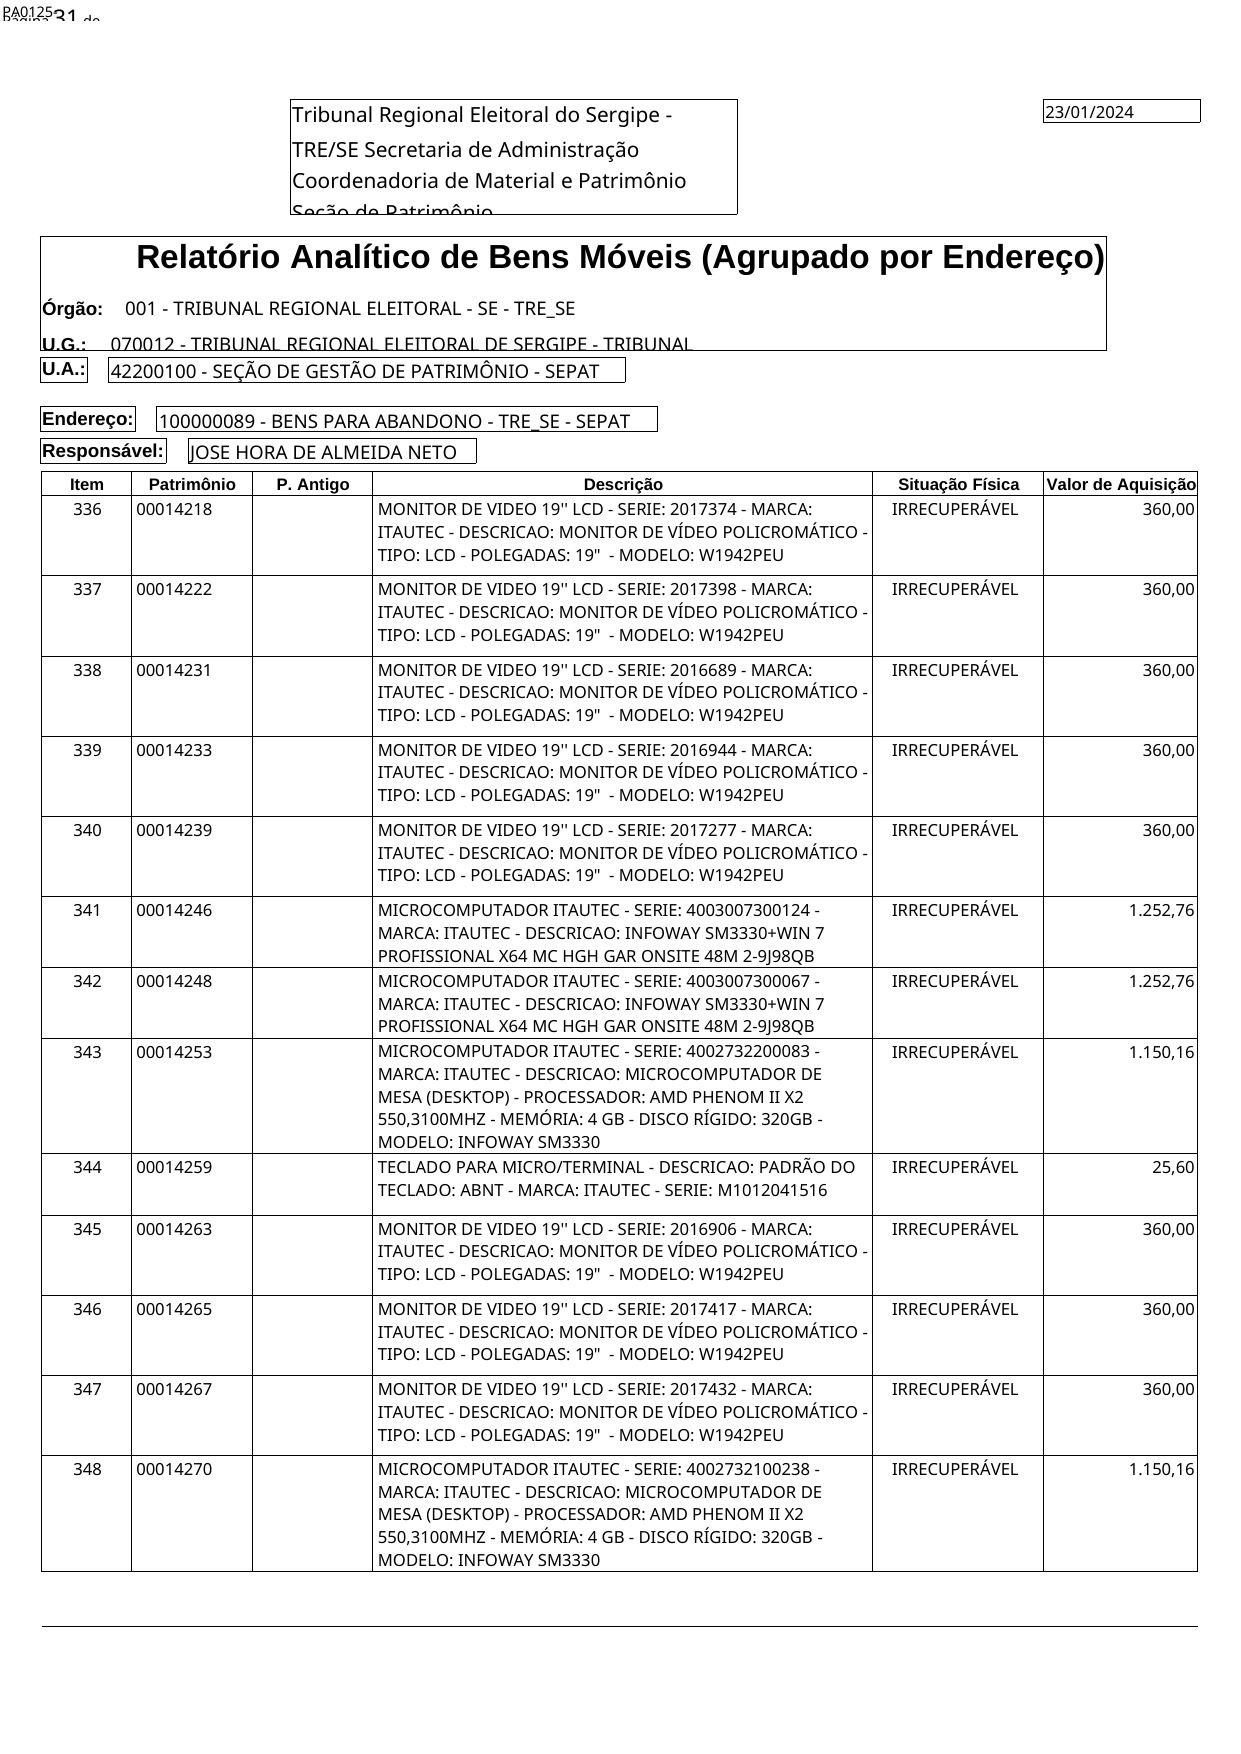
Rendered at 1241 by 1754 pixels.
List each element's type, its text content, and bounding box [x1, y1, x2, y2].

table_cell [253, 1376, 372, 1455]
table_cell [253, 576, 372, 656]
table_cell IRRECUPERÁVEL [873, 1039, 1043, 1153]
table_cell IRRECUPERÁVEL [873, 1456, 1043, 1571]
table_cell 00014231 [132, 657, 252, 736]
table_cell 1.150,16 [1044, 1039, 1197, 1153]
table_cell TECLADO PARA MICRO/TERMINAL - DESCRICAO: PADRÃO DO TECLADO: ABNT - MARCA: ITAUTEC - SERIE: M1012041516 [373, 1154, 872, 1215]
table_cell IRRECUPERÁVEL [873, 1376, 1043, 1455]
table_cell 00014239 [132, 817, 252, 896]
table_cell [253, 1154, 372, 1215]
table_cell 00014267 [132, 1376, 252, 1455]
table_cell 1.252,76 [1044, 968, 1197, 1038]
table_cell IRRECUPERÁVEL [873, 576, 1043, 656]
table_header Situação Física [873, 472, 1043, 495]
table_cell 25,60 [1044, 1154, 1197, 1215]
table_cell 343 [42, 1039, 131, 1153]
table_cell [253, 897, 372, 967]
table_cell MONITOR DE VIDEO 19'' LCD - SERIE: 2017374 - MARCA: ITAUTEC - DESCRICAO: MONITOR DE VÍDEO POLICROMÁTICO - TIPO: LCD - POLEGADAS: 19" - MODELO: W1942PEU [373, 496, 872, 575]
table_cell 360,00 [1044, 737, 1197, 816]
table_cell 00014259 [132, 1154, 252, 1215]
table_cell MICROCOMPUTADOR ITAUTEC - SERIE: 4002732100238 - MARCA: ITAUTEC - DESCRICAO: MICROCOMPUTADOR DE MESA (DESKTOP) - PROCESSADOR: AMD PHENOM II X2 550,3100MHZ - MEMÓRIA: 4 GB - DISCO RÍGIDO: 320GB - MODELO: INFOWAY SM3330 [373, 1456, 872, 1571]
table_cell [253, 1216, 372, 1295]
table_header Descrição [373, 472, 872, 495]
table_cell 00014233 [132, 737, 252, 816]
table_cell 348 [42, 1456, 131, 1571]
table_cell 00014263 [132, 1216, 252, 1295]
table_cell [253, 817, 372, 896]
table_cell 347 [42, 1376, 131, 1455]
table_cell MONITOR DE VIDEO 19'' LCD - SERIE: 2016689 - MARCA: ITAUTEC - DESCRICAO: MONITOR DE VÍDEO POLICROMÁTICO - TIPO: LCD - POLEGADAS: 19" - MODELO: W1942PEU [373, 657, 872, 736]
table_header Patrimônio [132, 472, 252, 495]
table_cell 00014253 [132, 1039, 252, 1153]
table_cell MONITOR DE VIDEO 19'' LCD - SERIE: 2017417 - MARCA: ITAUTEC - DESCRICAO: MONITOR DE VÍDEO POLICROMÁTICO - TIPO: LCD - POLEGADAS: 19" - MODELO: W1942PEU [373, 1296, 872, 1375]
table_cell IRRECUPERÁVEL [873, 1216, 1043, 1295]
table_cell [253, 657, 372, 736]
table_cell 337 [42, 576, 131, 656]
table_cell 338 [42, 657, 131, 736]
table_cell MONITOR DE VIDEO 19'' LCD - SERIE: 2016944 - MARCA: ITAUTEC - DESCRICAO: MONITOR DE VÍDEO POLICROMÁTICO - TIPO: LCD - POLEGADAS: 19" - MODELO: W1942PEU [373, 737, 872, 816]
table_cell MONITOR DE VIDEO 19'' LCD - SERIE: 2016906 - MARCA: ITAUTEC - DESCRICAO: MONITOR DE VÍDEO POLICROMÁTICO - TIPO: LCD - POLEGADAS: 19" - MODELO: W1942PEU [373, 1216, 872, 1295]
table_cell 00014218 [132, 496, 252, 575]
table_cell MICROCOMPUTADOR ITAUTEC - SERIE: 4002732200083 - MARCA: ITAUTEC - DESCRICAO: MICROCOMPUTADOR DE MESA (DESKTOP) - PROCESSADOR: AMD PHENOM II X2 550,3100MHZ - MEMÓRIA: 4 GB - DISCO RÍGIDO: 320GB - MODELO: INFOWAY SM3330 [373, 1039, 872, 1153]
table_cell IRRECUPERÁVEL [873, 1154, 1043, 1215]
table_cell [253, 737, 372, 816]
table_cell [253, 968, 372, 1038]
table_cell 344 [42, 1154, 131, 1215]
table_cell MONITOR DE VIDEO 19'' LCD - SERIE: 2017277 - MARCA: ITAUTEC - DESCRICAO: MONITOR DE VÍDEO POLICROMÁTICO - TIPO: LCD - POLEGADAS: 19" - MODELO: W1942PEU [373, 817, 872, 896]
table_cell 345 [42, 1216, 131, 1295]
table_cell IRRECUPERÁVEL [873, 968, 1043, 1038]
table_cell MICROCOMPUTADOR ITAUTEC - SERIE: 4003007300124 - MARCA: ITAUTEC - DESCRICAO: INFOWAY SM3330+WIN 7 PROFISSIONAL X64 MC HGH GAR ONSITE 48M 2-9J98QB [373, 897, 872, 967]
table_cell 00014222 [132, 576, 252, 656]
table_cell 360,00 [1044, 496, 1197, 575]
table_header P. Antigo [253, 472, 372, 495]
table_cell 00014270 [132, 1456, 252, 1571]
table_cell 336 [42, 496, 131, 575]
table_cell [253, 496, 372, 575]
table_cell [253, 1039, 372, 1153]
table_cell MONITOR DE VIDEO 19'' LCD - SERIE: 2017432 - MARCA: ITAUTEC - DESCRICAO: MONITOR DE VÍDEO POLICROMÁTICO - TIPO: LCD - POLEGADAS: 19" - MODELO: W1942PEU [373, 1376, 872, 1455]
table_cell IRRECUPERÁVEL [873, 817, 1043, 896]
table_cell IRRECUPERÁVEL [873, 657, 1043, 736]
table_cell 1.252,76 [1044, 897, 1197, 967]
table_cell 360,00 [1044, 1296, 1197, 1375]
table_cell MICROCOMPUTADOR ITAUTEC - SERIE: 4003007300067 - MARCA: ITAUTEC - DESCRICAO: INFOWAY SM3330+WIN 7 PROFISSIONAL X64 MC HGH GAR ONSITE 48M 2-9J98QB [373, 968, 872, 1038]
table_cell 339 [42, 737, 131, 816]
table_cell 00014248 [132, 968, 252, 1038]
table_cell 360,00 [1044, 1376, 1197, 1455]
table_cell MONITOR DE VIDEO 19'' LCD - SERIE: 2017398 - MARCA: ITAUTEC - DESCRICAO: MONITOR DE VÍDEO POLICROMÁTICO - TIPO: LCD - POLEGADAS: 19" - MODELO: W1942PEU [373, 576, 872, 656]
table_cell 00014265 [132, 1296, 252, 1375]
table_cell 360,00 [1044, 576, 1197, 656]
table_cell 360,00 [1044, 657, 1197, 736]
table_cell IRRECUPERÁVEL [873, 1296, 1043, 1375]
table_cell 346 [42, 1296, 131, 1375]
table_cell IRRECUPERÁVEL [873, 496, 1043, 575]
table_cell 00014246 [132, 897, 252, 967]
table_header Item [42, 472, 131, 495]
table_cell 341 [42, 897, 131, 967]
table_header Valor de Aquisição [1044, 472, 1197, 495]
table_cell 342 [42, 968, 131, 1038]
table_cell 360,00 [1044, 817, 1197, 896]
table_cell 1.150,16 [1044, 1456, 1197, 1571]
table_cell IRRECUPERÁVEL [873, 737, 1043, 816]
table_cell 340 [42, 817, 131, 896]
table_cell [253, 1456, 372, 1571]
table_cell 360,00 [1044, 1216, 1197, 1295]
table_cell [253, 1296, 372, 1375]
table_cell IRRECUPERÁVEL [873, 897, 1043, 967]
